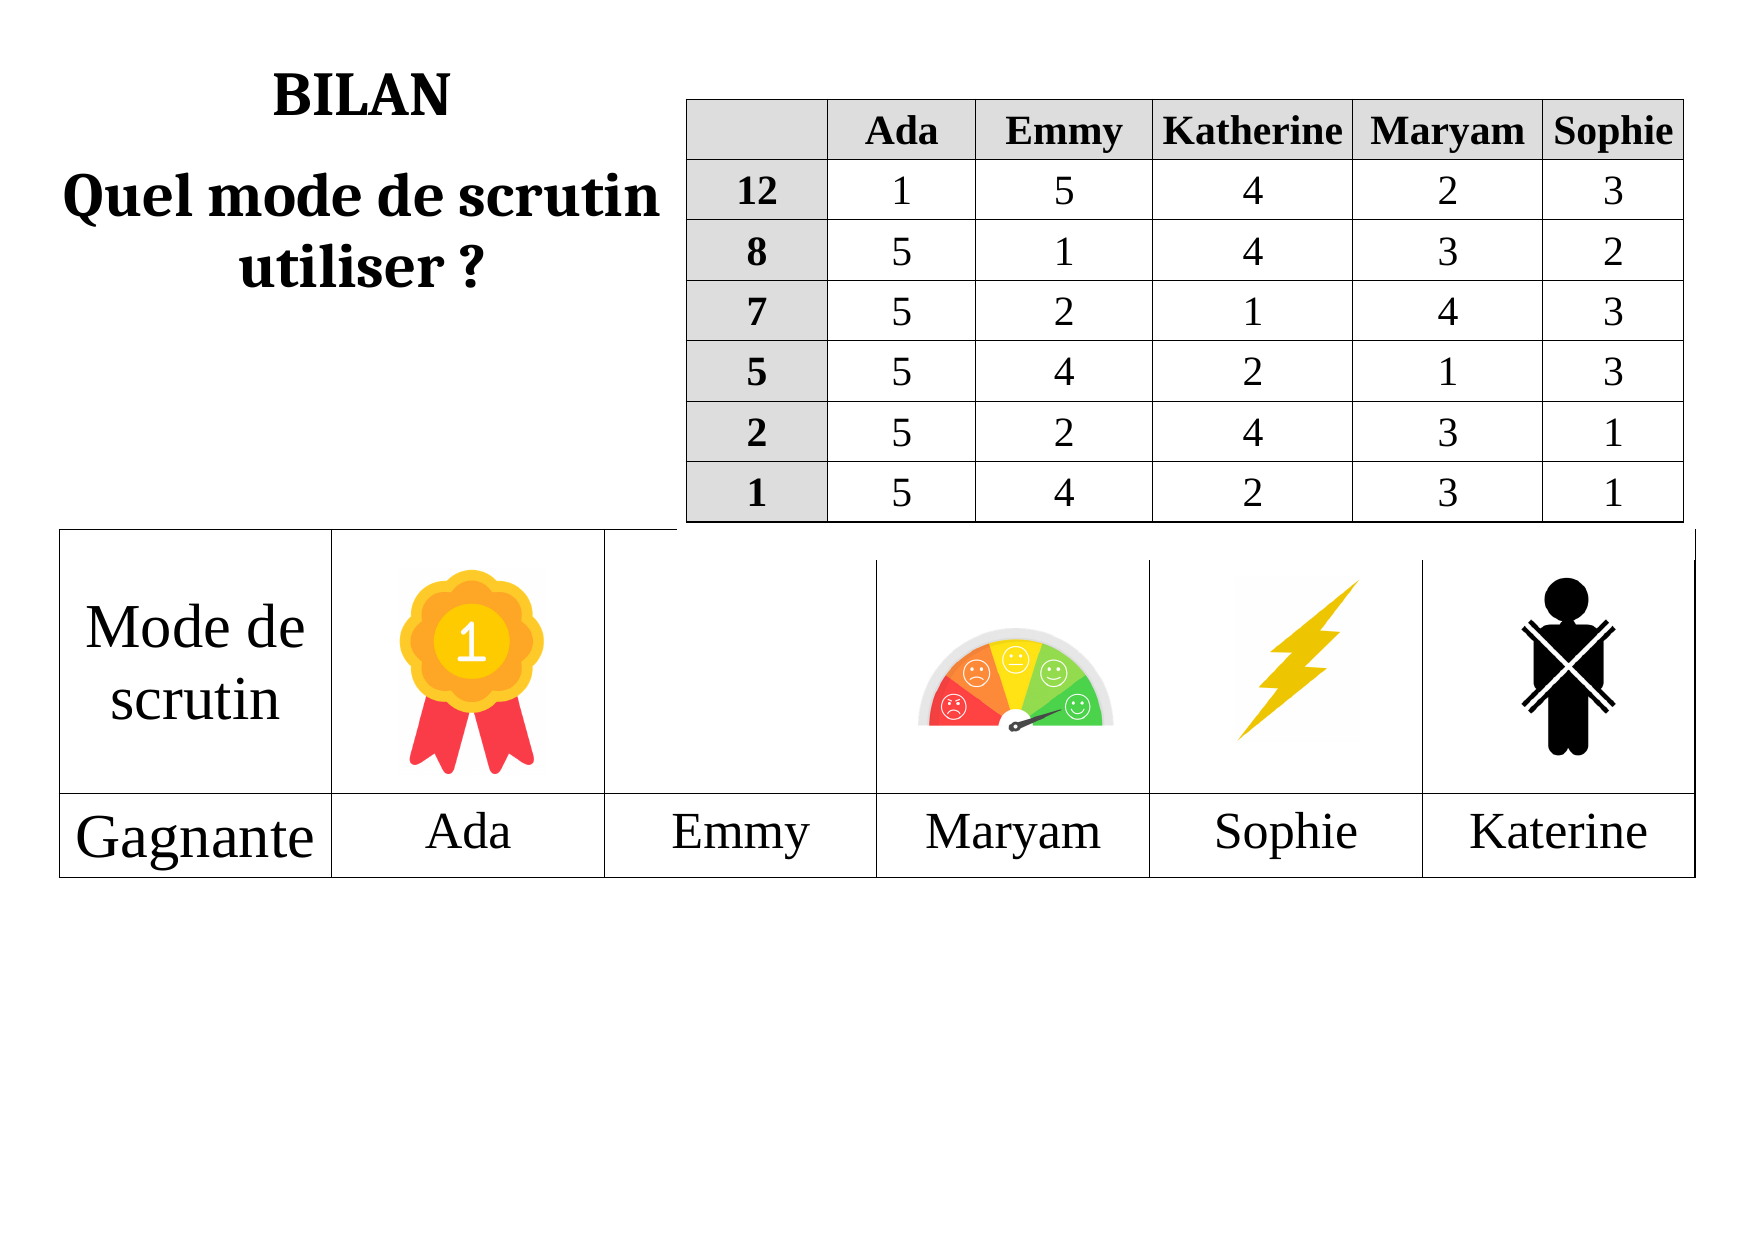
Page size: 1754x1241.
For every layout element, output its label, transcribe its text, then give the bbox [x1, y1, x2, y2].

table_cell 3 [1353, 462, 1542, 521]
table_cell 5 [828, 462, 975, 521]
table_cell 2 [687, 402, 827, 461]
picture [1488, 567, 1635, 768]
table_cell 1 [1353, 341, 1542, 401]
table_cell 2 [1153, 462, 1352, 521]
table_cell 2 [976, 402, 1152, 461]
table_cell 4 [976, 462, 1152, 521]
table_cell 1 [1153, 281, 1352, 340]
table_cell 1 [687, 462, 827, 521]
table_cell 1 [1543, 462, 1683, 521]
text BILAN [59, 59, 1695, 560]
table_cell 2 [1353, 160, 1542, 219]
table_header Katherine [1153, 100, 1352, 159]
table_cell 3 [1543, 160, 1683, 219]
table_cell 5 [976, 160, 1152, 219]
table_cell 4 [1153, 160, 1352, 219]
table_cell 7 [687, 281, 827, 340]
table_cell 3 [1353, 402, 1542, 461]
table_header [605, 530, 876, 793]
table_header [877, 560, 1149, 793]
table_cell 3 [1543, 281, 1683, 340]
table_header Mode de scrutin [60, 530, 331, 793]
table_cell 3 [1353, 220, 1542, 280]
table_header [687, 100, 827, 159]
table_cell Gagnante [60, 794, 331, 877]
table_header Ada [828, 100, 975, 159]
picture [395, 568, 545, 775]
table_cell 4 [976, 341, 1152, 401]
table_cell Emmy [605, 794, 876, 877]
table_cell 5 [687, 341, 827, 401]
table_header [1150, 560, 1422, 793]
text Quel mode de scrutin utiliser ? [59, 160, 677, 303]
table_cell 8 [687, 220, 827, 280]
table_header Sophie [1543, 100, 1683, 159]
table_cell 5 [828, 220, 975, 280]
table_cell Ada [332, 794, 604, 877]
table_header [1423, 560, 1694, 793]
picture [917, 619, 1121, 734]
table_header Emmy [976, 100, 1152, 159]
table_cell Katerine [1423, 794, 1694, 877]
table_cell Sophie [1150, 794, 1422, 877]
table_cell 4 [1153, 220, 1352, 280]
table_cell Maryam [877, 794, 1149, 877]
table_cell 4 [1153, 402, 1352, 461]
table_cell 2 [1153, 341, 1352, 401]
table_cell 12 [687, 160, 827, 219]
picture [1234, 577, 1360, 742]
table_cell 3 [1543, 341, 1683, 401]
table_cell 2 [1543, 220, 1683, 280]
table_cell 4 [1353, 281, 1542, 340]
table_cell 1 [828, 160, 975, 219]
table_cell 1 [1543, 402, 1683, 461]
table_cell 5 [828, 402, 975, 461]
table_cell 2 [976, 281, 1152, 340]
table_header [332, 530, 604, 793]
table_header Maryam [1353, 100, 1542, 159]
table_cell 5 [828, 281, 975, 340]
table_cell 5 [828, 341, 975, 401]
table_cell 1 [976, 220, 1152, 280]
